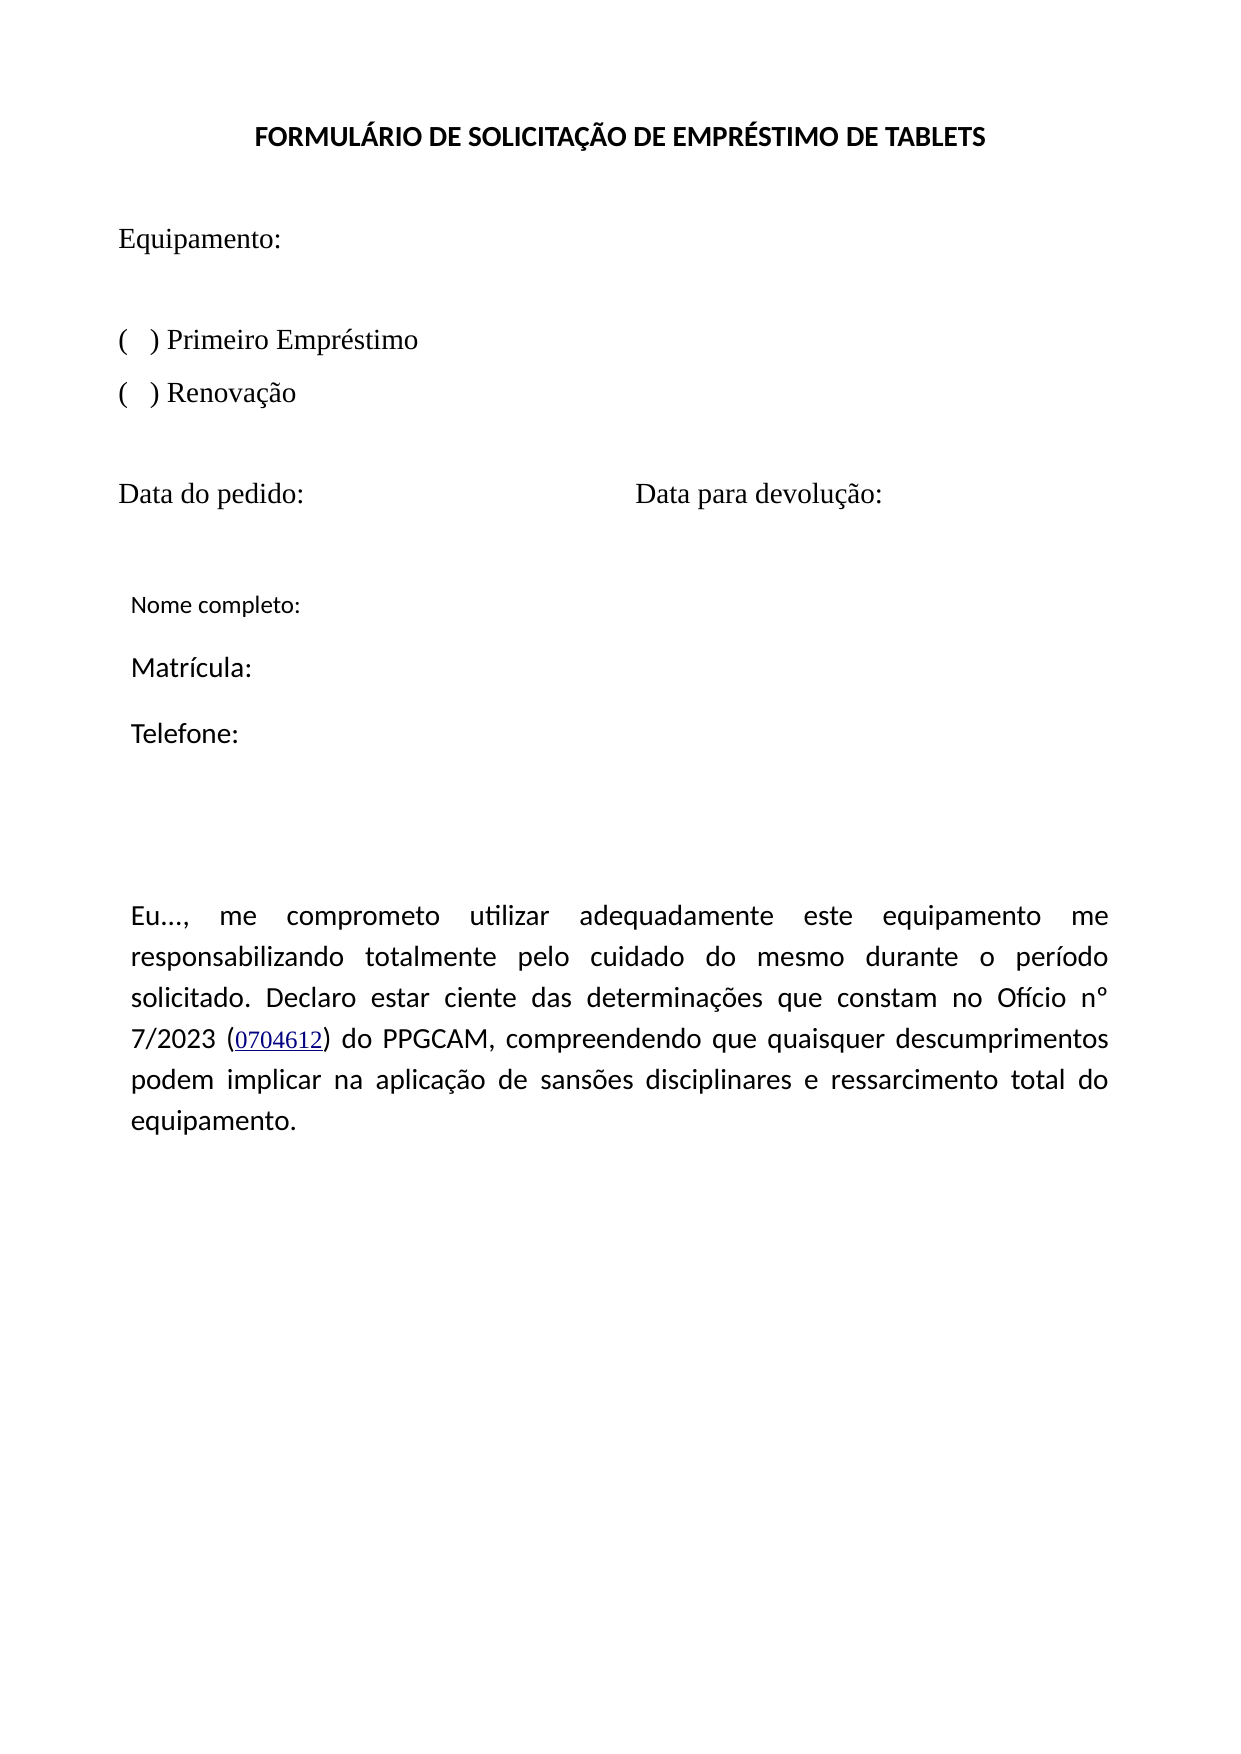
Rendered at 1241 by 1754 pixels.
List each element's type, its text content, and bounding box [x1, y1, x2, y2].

text Nome completo: [131, 589, 1109, 619]
text FORMULÁRIO DE SOLICITAÇÃO DE EMPRÉSTIMO DE TABLETS [118, 118, 1122, 154]
text Equipamento: [118, 221, 1122, 255]
text Data do pedido: Data para devolução: [118, 476, 1122, 509]
text ( ) Renovação [118, 375, 1122, 409]
text Telefone: [131, 715, 1109, 751]
text Matrícula: [131, 649, 1109, 685]
text ( ) Primeiro Empréstimo [118, 322, 1122, 356]
text Eu..., me comprometo utilizar adequadamente este equipamento me responsabilizando totalmente pelo cuidado do mesmo durante o período solicitado. Declaro estar ciente das determinações que constam no Ofício nº 7/2023 (0704612) do PPGCAM, compreendendo que quaisquer descumprimentos podem implicar na aplicação de sansões disciplinares e ressarcimento total do equipamento. [131, 897, 1109, 1137]
